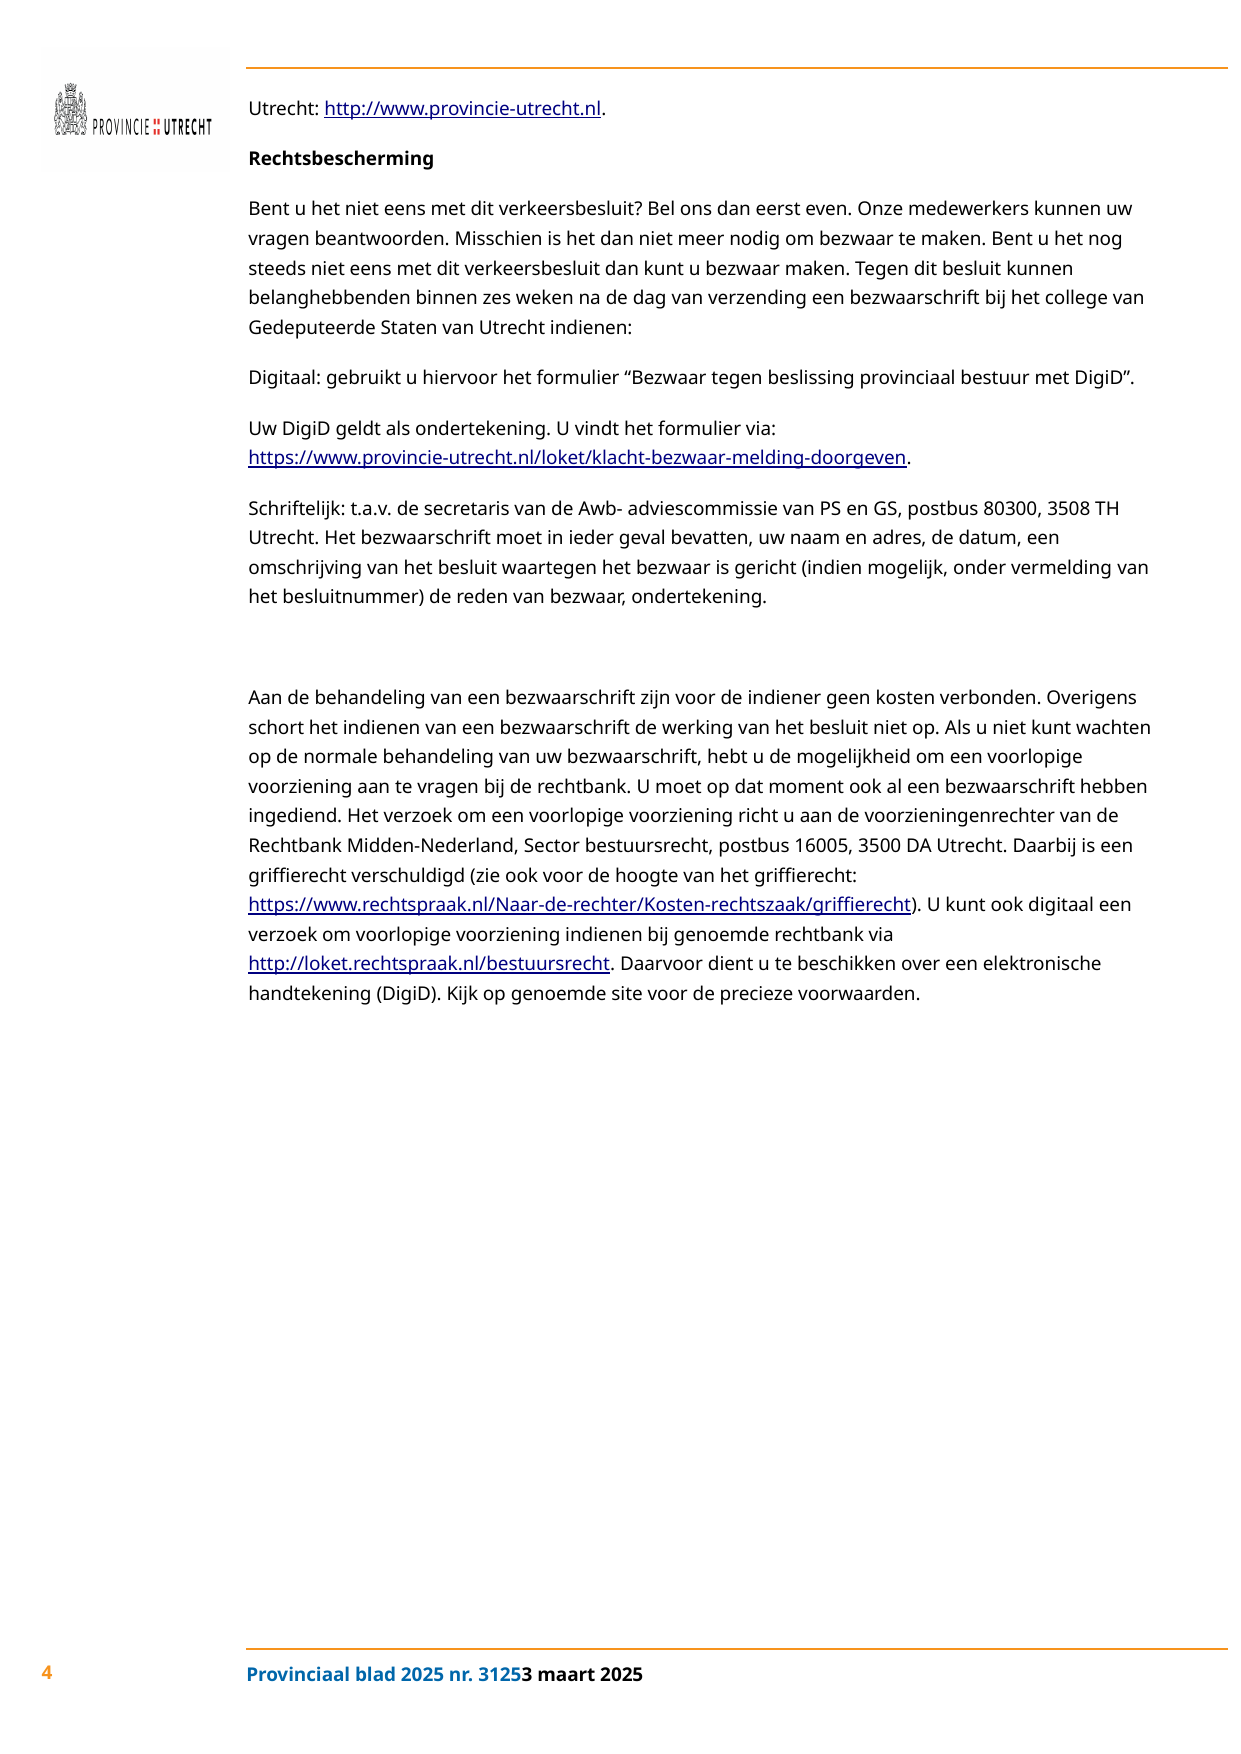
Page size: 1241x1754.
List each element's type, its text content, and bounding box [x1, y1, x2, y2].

text Utrecht: http://www.provincie-utrecht.nl. [248, 95, 1152, 121]
picture [41, 47, 231, 172]
text Schriftelijk: t.a.v. de secretaris van de Awb- adviescommissie van PS en GS, postbus 80300, 3508 TH Utrecht. Het bezwaarschrift moet in ieder geval bevatten, uw naam en adres, de datum, een omschrijving van het besluit waartegen het bezwaar is gericht (indien mogelijk, onder vermelding van het besluitnummer) de reden van bezwaar, ondertekening. [248, 495, 1152, 609]
text Digitaal: gebruikt u hiervoor het formulier “Bezwaar tegen beslissing provinciaal bestuur met DigiD”. [248, 364, 1152, 390]
text Aan de behandeling van een bezwaarschrift zijn voor de indiener geen kosten verbonden. Overigens schort het indienen van een bezwaarschrift de werking van het besluit niet op. Als u niet kunt wachten op de normale behandeling van uw bezwaarschrift, hebt u de mogelijkheid om een voorlopige voorziening aan te vragen bij de rechtbank. U moet op dat moment ook al een bezwaarschrift hebben ingediend. Het verzoek om een voorlopige voorziening richt u aan de voorzieningenrechter van de Rechtbank Midden-Nederland, Sector bestuursrecht, postbus 16005, 3500 DA Utrecht. Daarbij is een griffierecht verschuldigd (zie ook voor de hoogte van het griffierecht: https://www.rechtspraak.nl/Naar-de-rechter/Kosten-rechtszaak/griffierecht). U kunt ook digitaal een verzoek om voorlopige voorziening indienen bij genoemde rechtbank via http://loket.rechtspraak.nl/bestuursrecht. Daarvoor dient u te beschikken over een elektronische handtekening (DigiD). Kijk op genoemde site voor de precieze voorwaarden. [248, 684, 1152, 1006]
text Rechtsbescherming [248, 145, 1152, 171]
text Uw DigiD geldt als ondertekening. U vindt het formulier via: https://www.provincie-utrecht.nl/loket/klacht-bezwaar-melding-doorgeven. [248, 415, 1152, 470]
text Bent u het niet eens met dit verkeersbesluit? Bel ons dan eerst even. Onze medewerkers kunnen uw vragen beantwoorden. Misschien is het dan niet meer nodig om bezwaar te maken. Bent u het nog steeds niet eens met dit verkeersbesluit dan kunt u bezwaar maken. Tegen dit besluit kunnen belanghebbenden binnen zes weken na de dag van verzending een bezwaarschrift bij het college van Gedeputeerde Staten van Utrecht indienen: [248, 196, 1152, 340]
